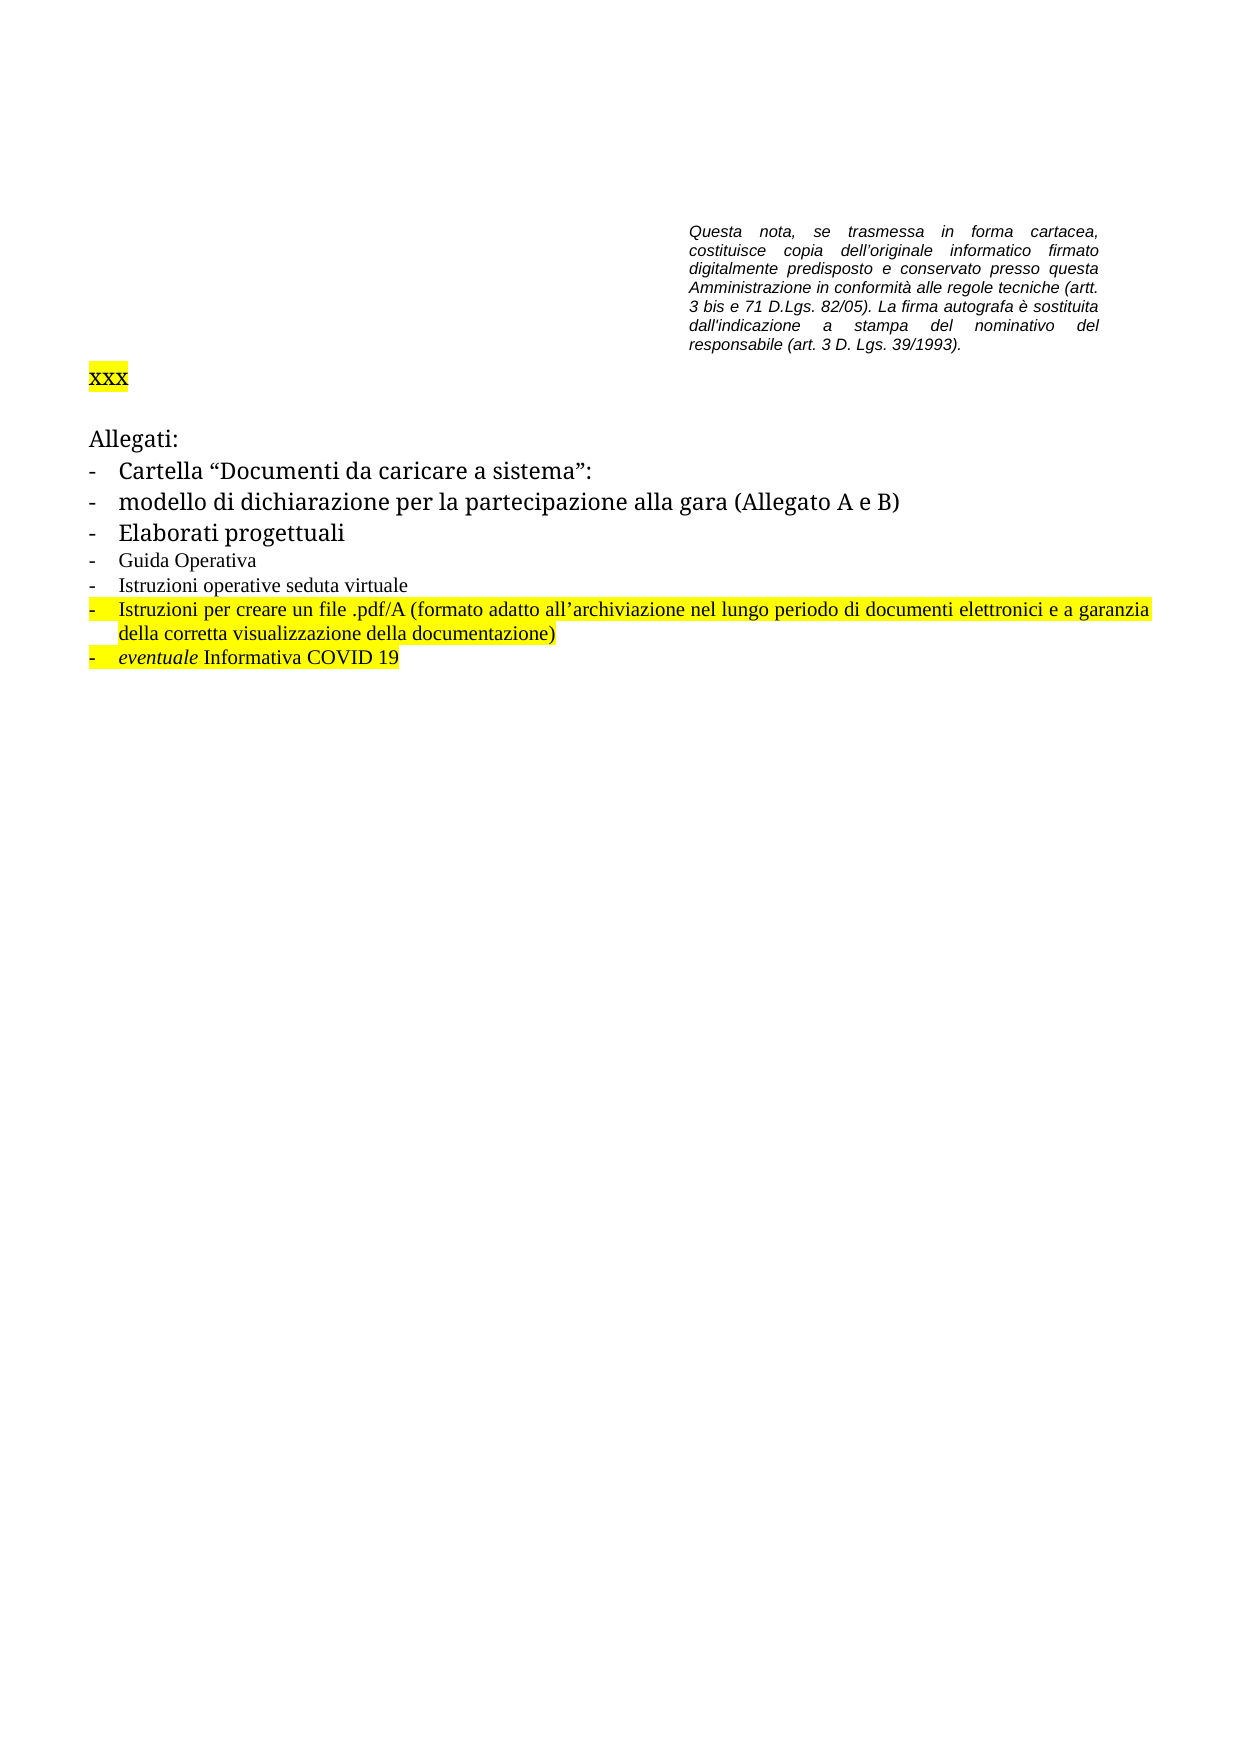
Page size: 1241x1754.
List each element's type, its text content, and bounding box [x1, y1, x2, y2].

text Allegati: [89, 423, 1152, 455]
text - Cartella “Documenti da caricare a sistema”: [89, 455, 1152, 486]
text xxx [89, 361, 1152, 392]
text - eventuale Informativa COVID 19 [89, 645, 1152, 669]
text - Istruzioni per creare un file .pdf/A (formato adatto all’archiviazione nel lungo periodo di documenti elettronici e a garanzia della corretta visualizzazione della documentazione) [89, 597, 1152, 645]
text - modello di dichiarazione per la partecipazione alla gara (Allegato A e B) [89, 486, 1152, 517]
text - Istruzioni operative seduta virtuale [89, 572, 1152, 597]
text - Elaborati progettuali [89, 517, 1152, 548]
text - Guida Operativa [89, 548, 1152, 572]
